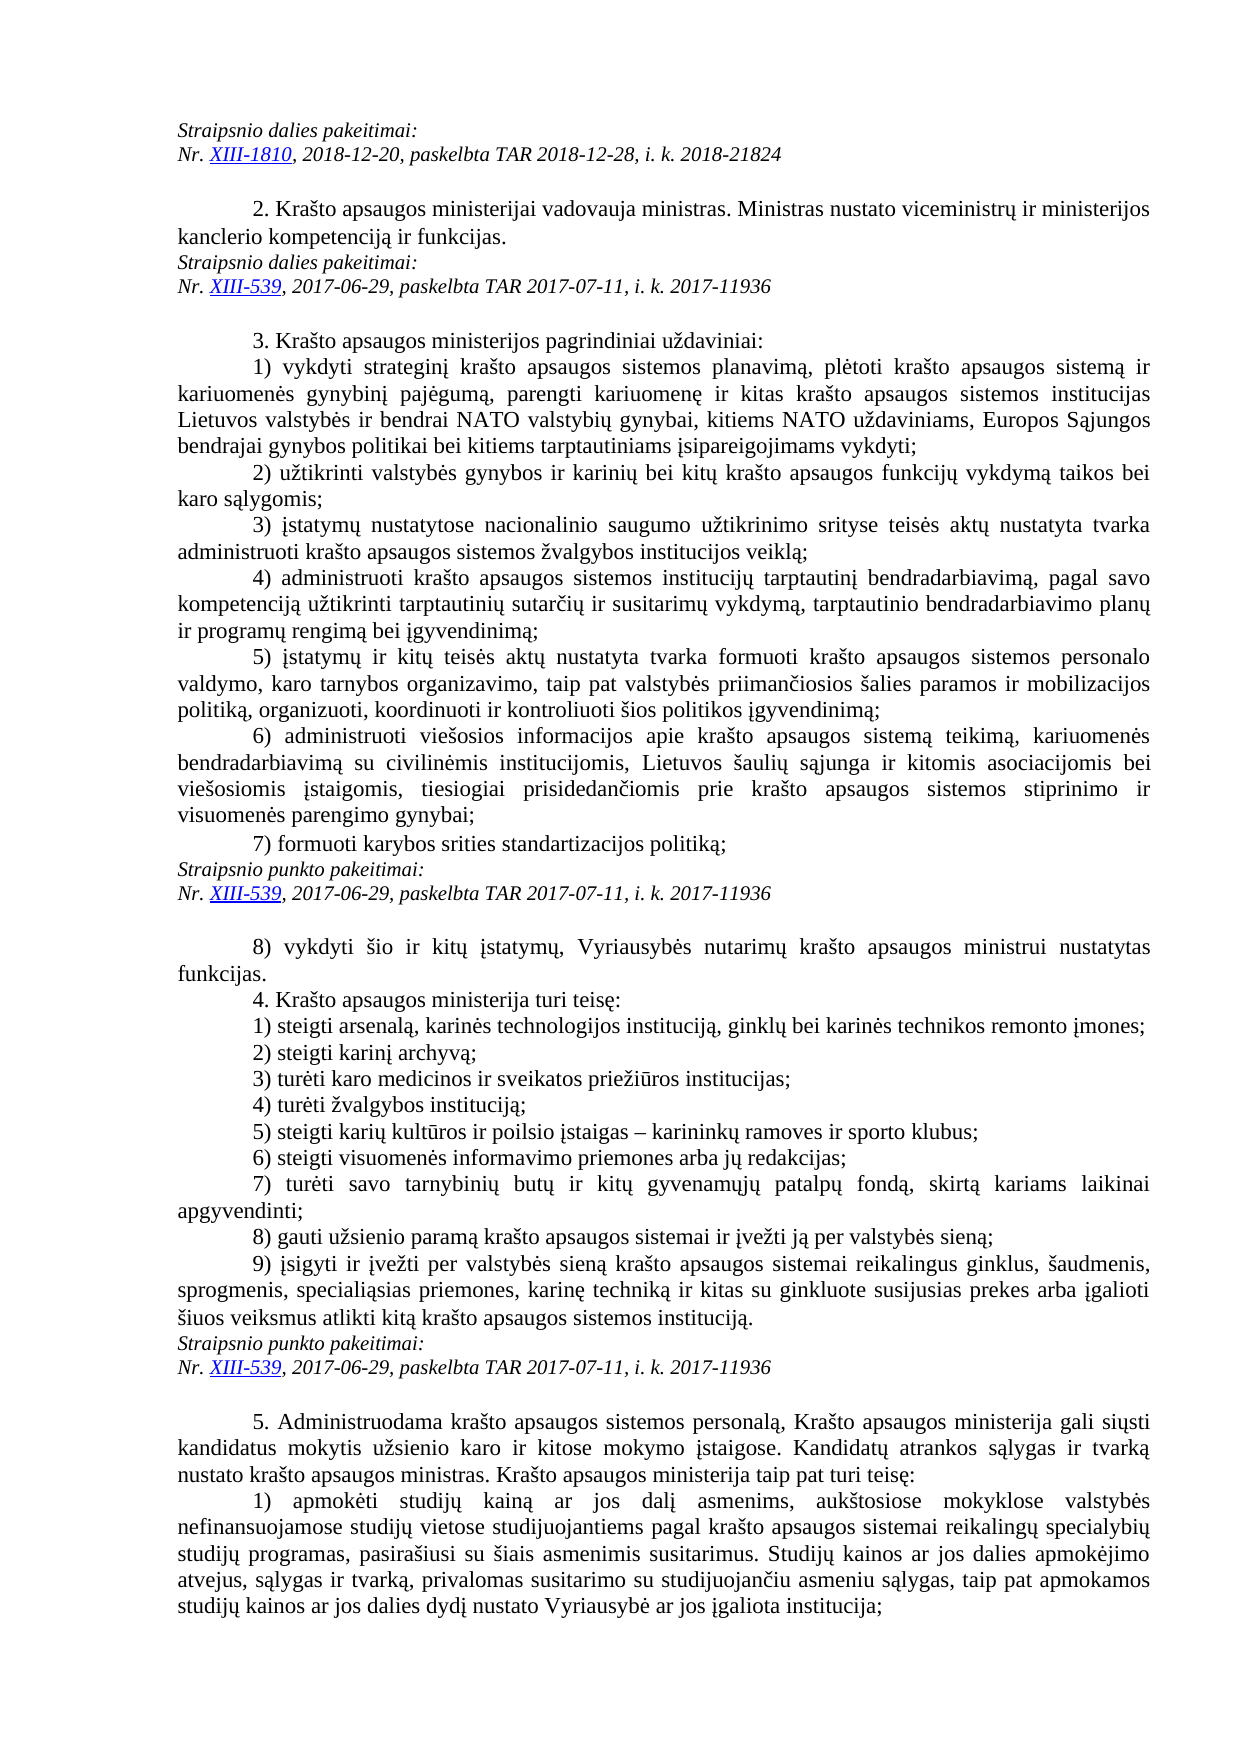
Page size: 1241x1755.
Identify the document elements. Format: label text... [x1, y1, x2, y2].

text 1) apmokėti studijų kainą ar jos dalį asmenims, aukštosiose mokyklose valstybės nefinansuojamose studijų vietose studijuojantiems pagal krašto apsaugos sistemai reikalingų specialybių studijų programas, pasirašiusi su šiais asmenimis susitarimus. Studijų kainos ar jos dalies apmokėjimo atvejus, sąlygas ir tvarką, privalomas susitarimo su studijuojančiu asmeniu sąlygas, taip pat apmokamos studijų kainos ar jos dalies dydį nustato Vyriausybė ar jos įgaliota institucija; [177, 1487, 1152, 1619]
text Nr. XIII-539, 2017-06-29, paskelbta TAR 2017-07-11, i. k. 2017-11936 [177, 881, 1152, 904]
text 6) administruoti viešosios informacijos apie krašto apsaugos sistemą teikimą, kariuomenės bendradarbiavimą su civilinėmis institucijomis, Lietuvos šaulių sąjunga ir kitomis asociacijomis bei viešosiomis įstaigomis, tiesiogiai prisidedančiomis prie krašto apsaugos sistemos stiprinimo ir visuomenės parengimo gynybai; [177, 722, 1152, 828]
text 3. Krašto apsaugos ministerijos pagrindiniai uždaviniai: [177, 327, 1152, 353]
text 9) įsigyti ir įvežti per valstybės sieną krašto apsaugos sistemai reikalingus ginklus, šaudmenis, sprogmenis, specialiąsias priemones, karinę techniką ir kitas su ginkluote susijusias prekes arba įgalioti šiuos veiksmus atlikti kitą krašto apsaugos sistemos instituciją. [177, 1249, 1152, 1331]
text Straipsnio punkto pakeitimai: [177, 1331, 1152, 1355]
text 4) turėti žvalgybos instituciją; [177, 1091, 1152, 1118]
text 1) vykdyti strateginį krašto apsaugos sistemos planavimą, plėtoti krašto apsaugos sistemą ir kariuomenės gynybinį pajėgumą, parengti kariuomenę ir kitas krašto apsaugos sistemos institucijas Lietuvos valstybės ir bendrai NATO valstybių gynybai, kitiems NATO uždaviniams, Europos Sąjungos bendrajai gynybos politikai bei kitiems tarptautiniams įsipareigojimams vykdyti; [177, 353, 1152, 459]
text Straipsnio dalies pakeitimai: [177, 250, 1152, 274]
text Nr. XIII-539, 2017-06-29, paskelbta TAR 2017-07-11, i. k. 2017-11936 [177, 274, 1152, 298]
text 5. Administruodama krašto apsaugos sistemos personalą, Krašto apsaugos ministerija gali siųsti kandidatus mokytis užsienio karo ir kitose mokymo įstaigose. Kandidatų atrankos sąlygas ir tvarką nustato krašto apsaugos ministras. Krašto apsaugos ministerija taip pat turi teisę: [177, 1408, 1152, 1487]
text 2. Krašto apsaugos ministerijai vadovauja ministras. Ministras nustato viceministrų ir ministerijos kanclerio kompetenciją ir funkcijas. [177, 195, 1152, 250]
text 1) steigti arsenalą, karinės technologijos instituciją, ginklų bei karinės technikos remonto įmones; [177, 1012, 1152, 1039]
text 3) turėti karo medicinos ir sveikatos priežiūros institucijas; [177, 1065, 1152, 1091]
text 2) užtikrinti valstybės gynybos ir karinių bei kitų krašto apsaugos funkcijų vykdymą taikos bei karo sąlygomis; [177, 459, 1152, 511]
text Straipsnio punkto pakeitimai: [177, 856, 1152, 881]
text Nr. XIII-539, 2017-06-29, paskelbta TAR 2017-07-11, i. k. 2017-11936 [177, 1355, 1152, 1379]
text 4. Krašto apsaugos ministerija turi teisę: [177, 986, 1152, 1012]
text 7) formuoti karybos srities standartizacijos politiką; [177, 828, 1152, 856]
text 6) steigti visuomenės informavimo priemones arba jų redakcijas; [177, 1144, 1152, 1171]
text 7) turėti savo tarnybinių butų ir kitų gyvenamųjų patalpų fondą, skirtą kariams laikinai apgyvendinti; [177, 1171, 1152, 1223]
text 8) gauti užsienio paramą krašto apsaugos sistemai ir įvežti ją per valstybės sieną; [177, 1223, 1152, 1249]
text Straipsnio dalies pakeitimai: [177, 118, 1152, 142]
text 4) administruoti krašto apsaugos sistemos institucijų tarptautinį bendradarbiavimą, pagal savo kompetenciją užtikrinti tarptautinių sutarčių ir susitarimų vykdymą, tarptautinio bendradarbiavimo planų ir programų rengimą bei įgyvendinimą; [177, 564, 1152, 643]
text 8) vykdyti šio ir kitų įstatymų, Vyriausybės nutarimų krašto apsaugos ministrui nustatytas funkcijas. [177, 933, 1152, 986]
text 5) įstatymų ir kitų teisės aktų nustatyta tvarka formuoti krašto apsaugos sistemos personalo valdymo, karo tarnybos organizavimo, taip pat valstybės priimančiosios šalies paramos ir mobilizacijos politiką, organizuoti, koordinuoti ir kontroliuoti šios politikos įgyvendinimą; [177, 643, 1152, 722]
text 2) steigti karinį archyvą; [177, 1039, 1152, 1065]
text 3) įstatymų nustatytose nacionalinio saugumo užtikrinimo srityse teisės aktų nustatyta tvarka administruoti krašto apsaugos sistemos žvalgybos institucijos veiklą; [177, 511, 1152, 564]
text 5) steigti karių kultūros ir poilsio įstaigas – karininkų ramoves ir sporto klubus; [177, 1118, 1152, 1144]
text Nr. XIII-1810, 2018-12-20, paskelbta TAR 2018-12-28, i. k. 2018-21824 [177, 142, 1152, 166]
